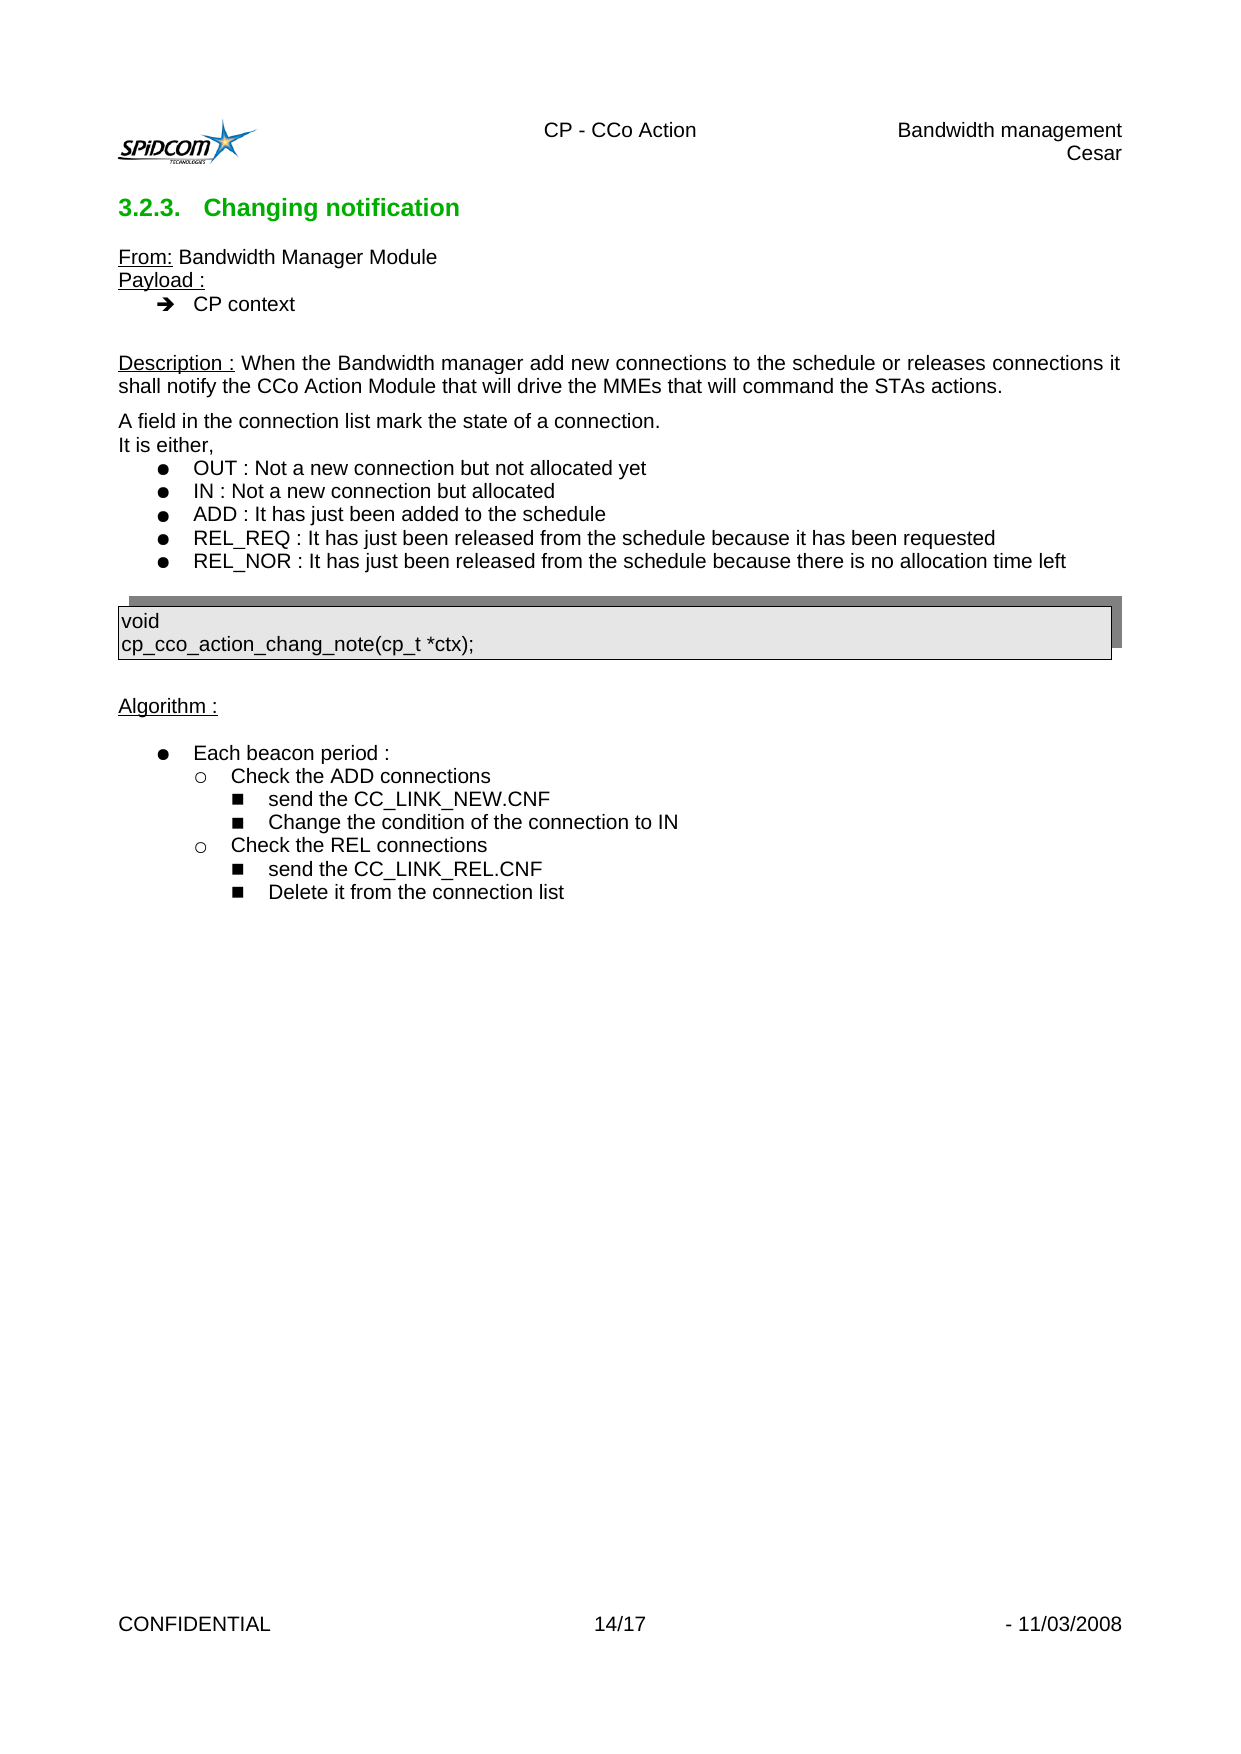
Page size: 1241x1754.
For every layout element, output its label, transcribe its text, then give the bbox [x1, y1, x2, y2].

list Check the ADD connections [193, 764, 1122, 788]
list IN : Not a new connection but allocated [156, 480, 1122, 503]
text From: Bandwidth Manager Module [118, 246, 1122, 269]
subtitle Changing notification [118, 194, 1122, 222]
text Payload : [118, 269, 1122, 292]
list Each beacon period : [156, 741, 1122, 764]
text cp_cco_action_chang_note(cp_t *ctx); [119, 630, 1111, 659]
list OUT : Not a new connection but not allocated yet [156, 456, 1122, 480]
list ADD : It has just been added to the schedule [156, 503, 1122, 526]
list send the CC_LINK_REL.CNF [231, 857, 1122, 881]
picture [117, 118, 258, 165]
text Algorithm : [118, 695, 1122, 718]
list CP context [156, 292, 1122, 315]
list Check the REL connections [193, 834, 1122, 857]
list send the CC_LINK_NEW.CNF [231, 788, 1122, 811]
text Description : When the Bandwidth manager add new connections to the schedule or releases connections it shall notify the CCo Action Module that will drive the MMEs that will command the STAs actions. [118, 351, 1122, 397]
text A field in the connection list mark the state of a connection. [118, 410, 1122, 433]
list Change the condition of the connection to IN [231, 811, 1122, 834]
list REL_NOR : It has just been released from the schedule because there is no allocation time left [156, 549, 1122, 573]
text void [119, 607, 1111, 630]
list Delete it from the connection list [231, 881, 1122, 904]
list REL_REQ : It has just been released from the schedule because it has been requested [156, 526, 1122, 549]
text It is either, [118, 433, 1122, 456]
